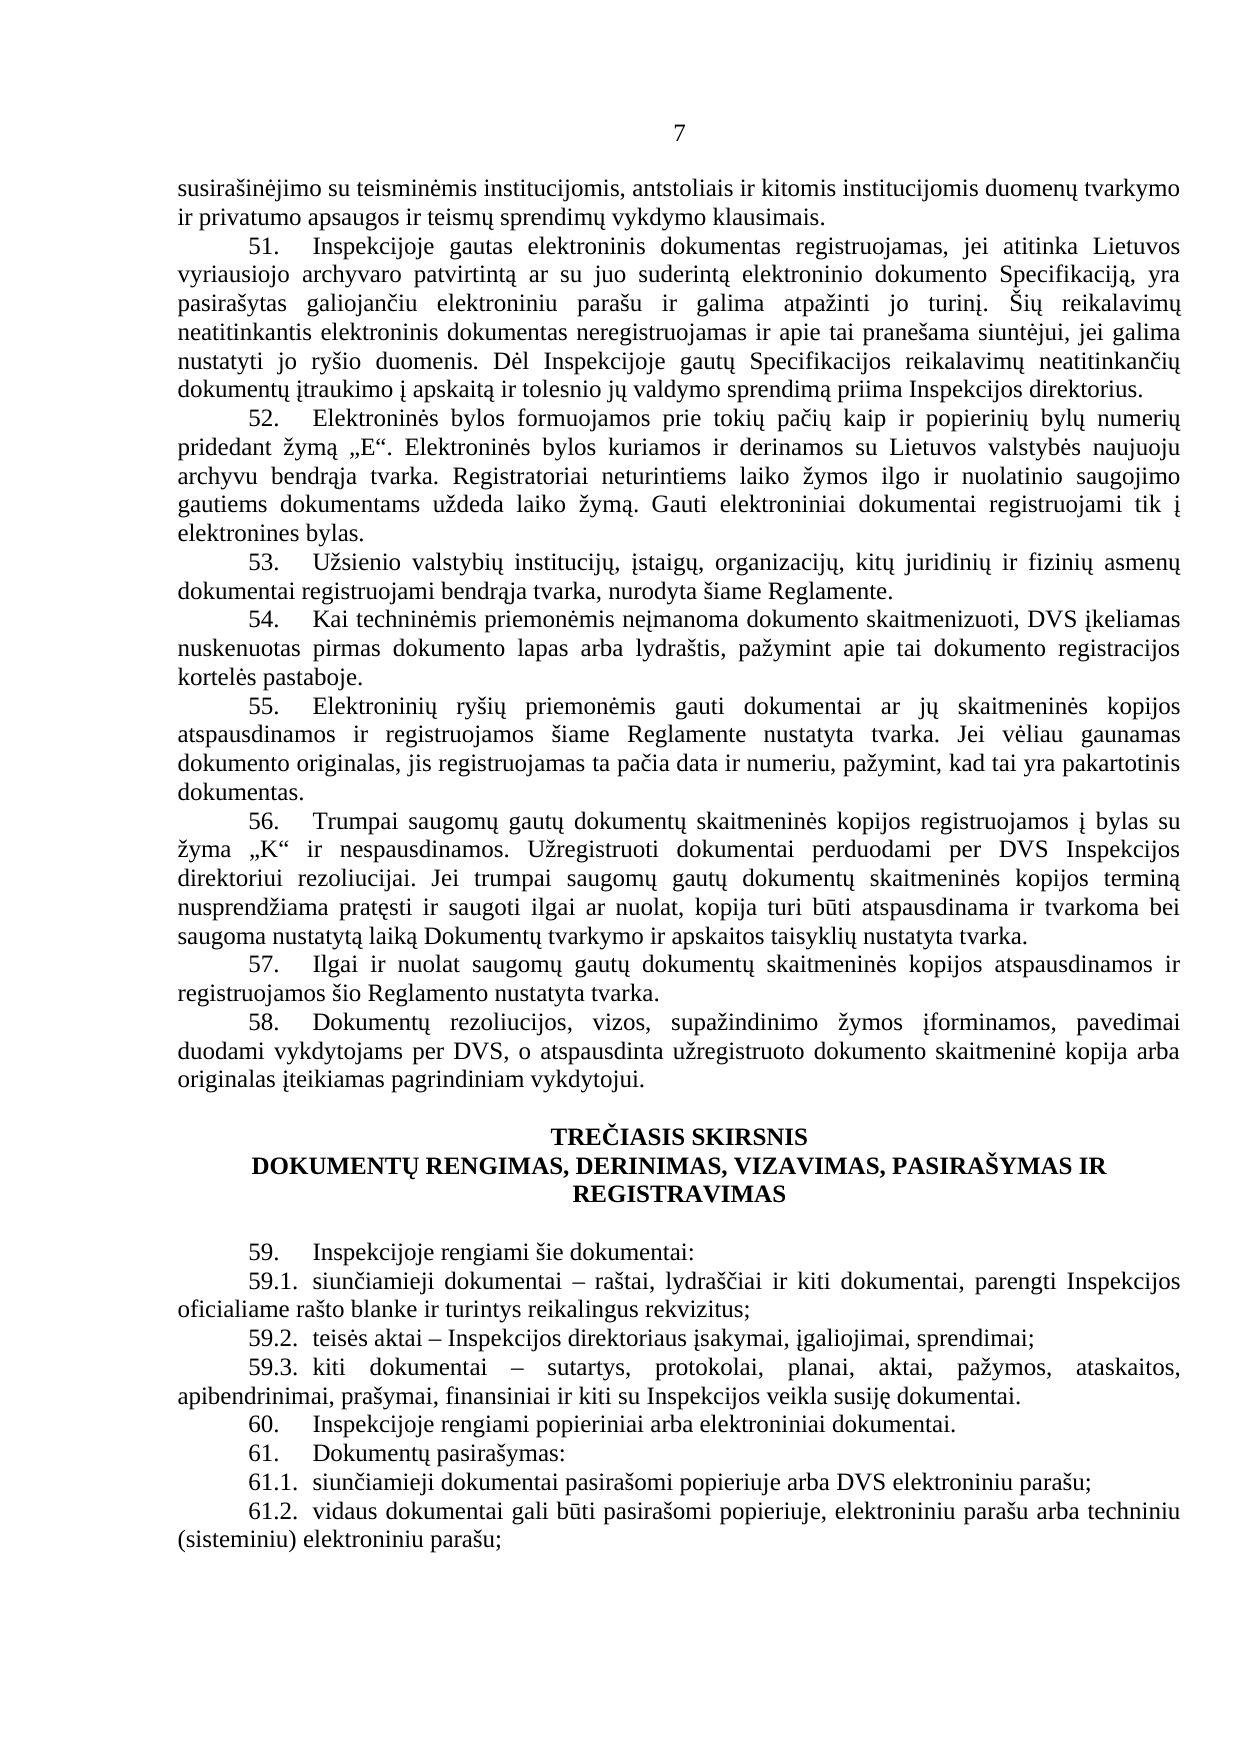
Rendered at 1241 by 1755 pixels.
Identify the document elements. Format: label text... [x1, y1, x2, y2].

text 51. Inspekcijoje gautas elektroninis dokumentas registruojamas, jei atitinka Lietuvos vyriausiojo archyvaro patvirtintą ar su juo suderintą elektroninio dokumento Specifikaciją, yra pasirašytas galiojančiu elektroniniu parašu ir galima atpažinti jo turinį. Šių reikalavimų neatitinkantis elektroninis dokumentas neregistruojamas ir apie tai pranešama siuntėjui, jei galima nustatyti jo ryšio duomenis. Dėl Inspekcijoje gautų Specifikacijos reikalavimų neatitinkančių dokumentų įtraukimo į apskaitą ir tolesnio jų valdymo sprendimą priima Inspekcijos direktorius. [177, 231, 1181, 403]
text 60. Inspekcijoje rengiami popieriniai arba elektroniniai dokumentai. [177, 1409, 1181, 1438]
text TREČIASIS SKIRSNIS [177, 1122, 1181, 1151]
text 61.1. siunčiamieji dokumentai pasirašomi popieriuje arba DVS elektroniniu parašu; [177, 1467, 1181, 1496]
text DOKUMENTŲ RENGIMAS, DERINIMAS, VIZAVIMAS, PASIRAŠYMAS IR REGISTRAVIMAS [177, 1151, 1181, 1208]
text 57. Ilgai ir nuolat saugomų gautų dokumentų skaitmeninės kopijos atspausdinamos ir registruojamos šio Reglamento nustatyta tvarka. [177, 949, 1181, 1007]
text 59.2. teisės aktai – Inspekcijos direktoriaus įsakymai, įgaliojimai, sprendimai; [177, 1323, 1181, 1352]
text 59. Inspekcijoje rengiami šie dokumentai: [177, 1237, 1181, 1266]
text 53. Užsienio valstybių institucijų, įstaigų, organizacijų, kitų juridinių ir fizinių asmenų dokumentai registruojami bendrąja tvarka, nurodyta šiame Reglamente. [177, 547, 1181, 604]
text 59.3. kiti dokumentai – sutartys, protokolai, planai, aktai, pažymos, ataskaitos, apibendrinimai, prašymai, finansiniai ir kiti su Inspekcijos veikla susiję dokumentai. [177, 1352, 1181, 1409]
text 59.1. siunčiamieji dokumentai – raštai, lydraščiai ir kiti dokumentai, parengti Inspekcijos oficialiame rašto blanke ir turintys reikalingus rekvizitus; [177, 1266, 1181, 1323]
text 56. Trumpai saugomų gautų dokumentų skaitmeninės kopijos registruojamos į bylas su žyma „K“ ir nespausdinamos. Užregistruoti dokumentai perduodami per DVS Inspekcijos direktoriui rezoliucijai. Jei trumpai saugomų gautų dokumentų skaitmeninės kopijos terminą nusprendžiama pratęsti ir saugoti ilgai ar nuolat, kopija turi būti atspausdinama ir tvarkoma bei saugoma nustatytą laiką Dokumentų tvarkymo ir apskaitos taisyklių nustatyta tvarka. [177, 806, 1181, 949]
text 61. Dokumentų pasirašymas: [177, 1438, 1181, 1467]
text 55. Elektroninių ryšių priemonėmis gauti dokumentai ar jų skaitmeninės kopijos atspausdinamos ir registruojamos šiame Reglamente nustatyta tvarka. Jei vėliau gaunamas dokumento originalas, jis registruojamas ta pačia data ir numeriu, pažymint, kad tai yra pakartotinis dokumentas. [177, 691, 1181, 806]
text 52. Elektroninės bylos formuojamos prie tokių pačių kaip ir popierinių bylų numerių pridedant žymą „E“. Elektroninės bylos kuriamos ir derinamos su Lietuvos valstybės naujuoju archyvu bendrąja tvarka. Registratoriai neturintiems laiko žymos ilgo ir nuolatinio saugojimo gautiems dokumentams uždeda laiko žymą. Gauti elektroniniai dokumentai registruojami tik į elektronines bylas. [177, 403, 1181, 547]
text susirašinėjimo su teisminėmis institucijomis, antstoliais ir kitomis institucijomis duomenų tvarkymo ir privatumo apsaugos ir teismų sprendimų vykdymo klausimais. [177, 173, 1181, 231]
text 54. Kai techninėmis priemonėmis neįmanoma dokumento skaitmenizuoti, DVS įkeliamas nuskenuotas pirmas dokumento lapas arba lydraštis, pažymint apie tai dokumento registracijos kortelės pastaboje. [177, 604, 1181, 691]
text 58. Dokumentų rezoliucijos, vizos, supažindinimo žymos įforminamos, pavedimai duodami vykdytojams per DVS, o atspausdinta užregistruoto dokumento skaitmeninė kopija arba originalas įteikiamas pagrindiniam vykdytojui. [177, 1007, 1181, 1093]
text 61.2. vidaus dokumentai gali būti pasirašomi popieriuje, elektroniniu parašu arba techniniu (sisteminiu) elektroniniu parašu; [177, 1496, 1181, 1553]
